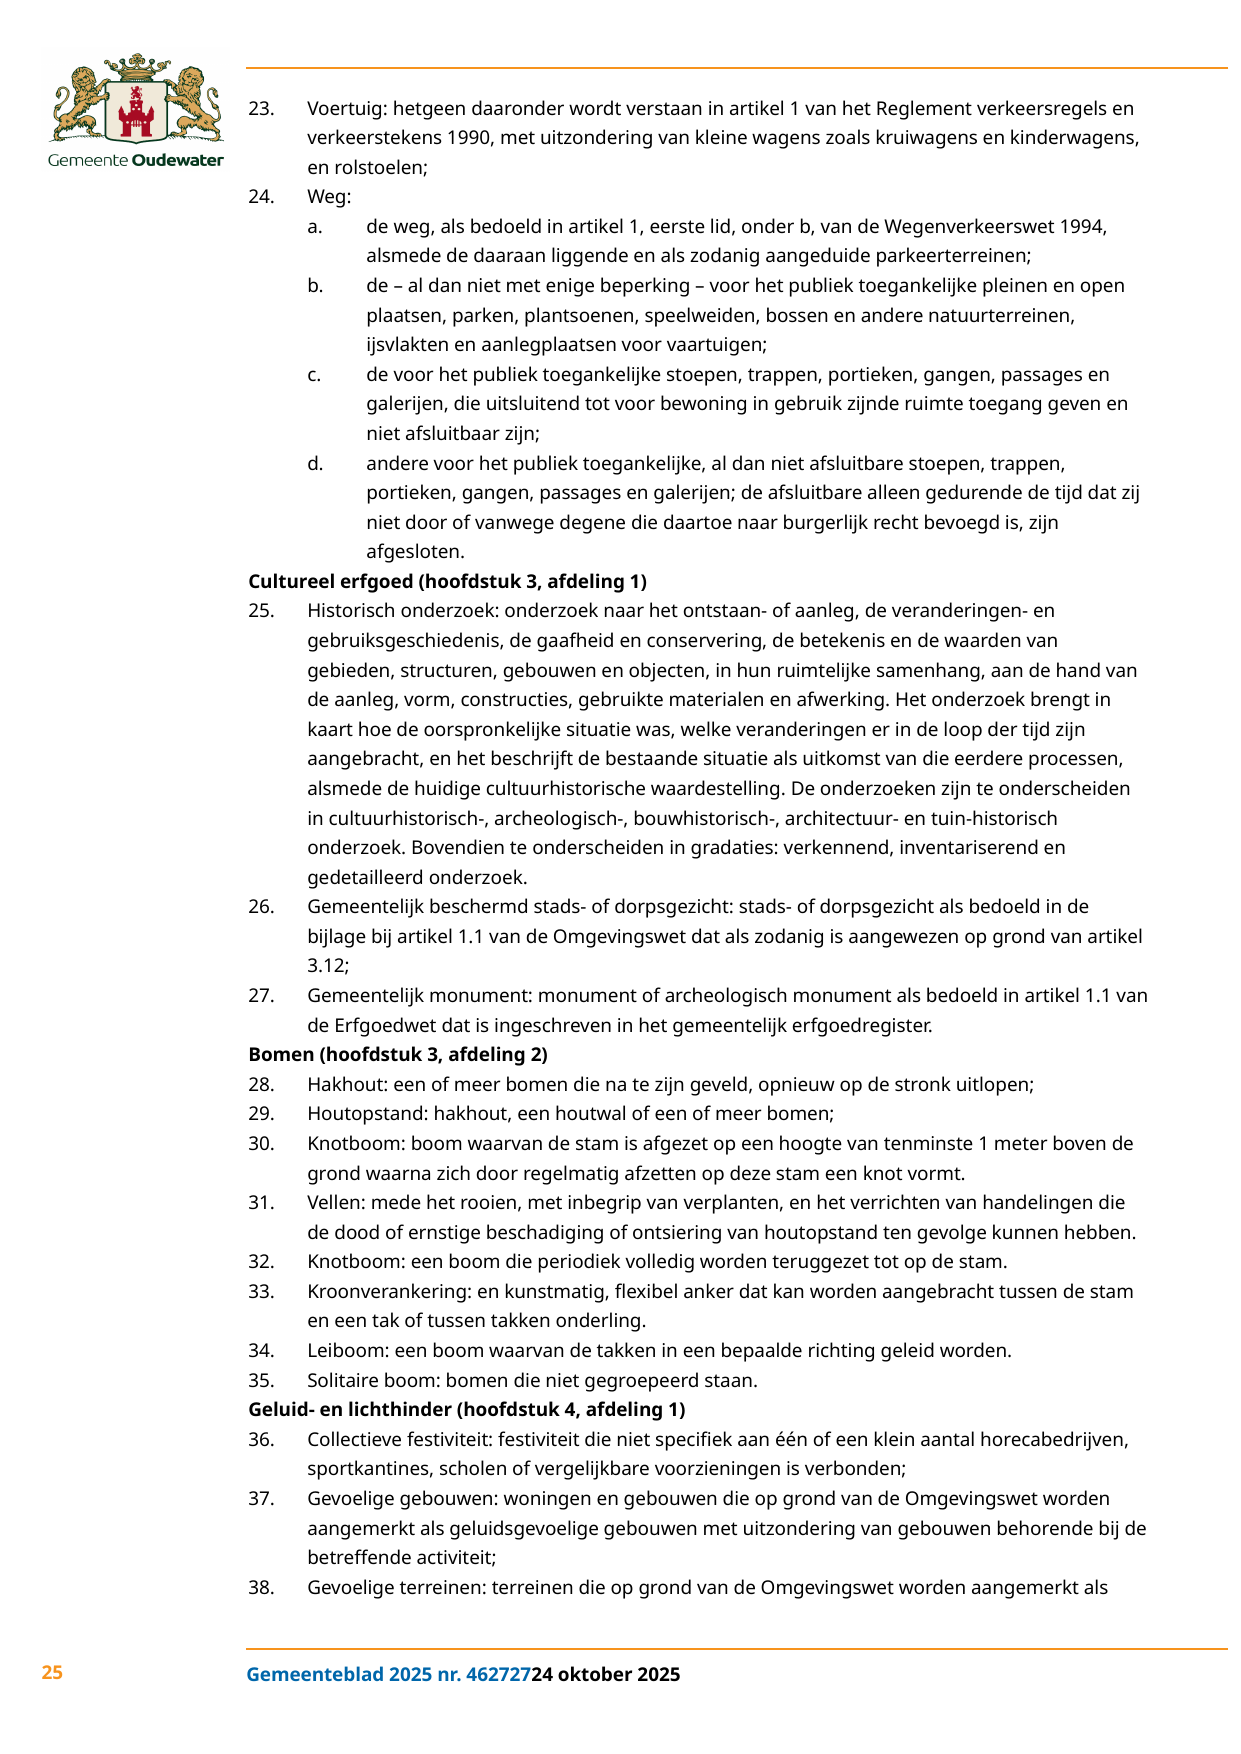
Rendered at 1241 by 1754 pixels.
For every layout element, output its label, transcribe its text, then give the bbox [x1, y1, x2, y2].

list de weg, als bedoeld in artikel 1, eerste lid, onder b, van de Wegenverkeerswet 1994, alsmede de daaraan liggende en als zodanig aangeduide parkeerterreinen; [307, 213, 1152, 268]
picture [41, 47, 231, 172]
list Vellen: mede het rooien, met inbegrip van verplanten, en het verrichten van handelingen die de dood of ernstige beschadiging of ontsiering van houtopstand ten gevolge kunnen hebben. [248, 1189, 1152, 1245]
list Voertuig: hetgeen daaronder wordt verstaan in artikel 1 van het Reglement verkeersregels en verkeerstekens 1990, met uitzondering van kleine wagens zoals kruiwagens en kinderwagens, en rolstoelen; [248, 95, 1152, 180]
list de – al dan niet met enige beperking – voor het publiek toegankelijke pleinen en open plaatsen, parken, plantsoenen, speelweiden, bossen en andere natuurterreinen, ijsvlakten en aanlegplaatsen voor vaartuigen; [307, 272, 1152, 357]
list Gevoelige gebouwen: woningen en gebouwen die op grond van de Omgevingswet worden aangemerkt als geluidsgevoelige gebouwen met uitzondering van gebouwen behorende bij de betreffende activiteit; [248, 1485, 1152, 1570]
list Collectieve festiviteit: festiviteit die niet specifiek aan één of een klein aantal horecabedrijven, sportkantines, scholen of vergelijkbare voorzieningen is verbonden; [248, 1426, 1152, 1481]
list Houtopstand: hakhout, een houtwal of een of meer bomen; [248, 1101, 1152, 1126]
text Geluid- en lichthinder (hoofdstuk 4, afdeling 1) [248, 1396, 1152, 1422]
list de voor het publiek toegankelijke stoepen, trappen, portieken, gangen, passages en galerijen, die uitsluitend tot voor bewoning in gebruik zijnde ruimte toegang geven en niet afsluitbaar zijn; [307, 361, 1152, 446]
list Gemeentelijk monument: monument of archeologisch monument als bedoeld in artikel 1.1 van de Erfgoedwet dat is ingeschreven in het gemeentelijk erfgoedregister. [248, 982, 1152, 1038]
list Kroonverankering: en kunstmatig, flexibel anker dat kan worden aangebracht tussen de stam en een tak of tussen takken onderling. [248, 1278, 1152, 1333]
text Bomen (hoofdstuk 3, afdeling 2) [248, 1041, 1152, 1067]
list Gevoelige terreinen: terreinen die op grond van de Omgevingswet worden aangemerkt als [248, 1574, 1152, 1600]
list Solitaire boom: bomen die niet gegroepeerd staan. [248, 1367, 1152, 1393]
list Gemeentelijk beschermd stads- of dorpsgezicht: stads- of dorpsgezicht als bedoeld in de bijlage bij artikel 1.1 van de Omgevingswet dat als zodanig is aangewezen op grond van artikel 3.12; [248, 893, 1152, 978]
text Cultureel erfgoed (hoofdstuk 3, afdeling 1) [248, 568, 1152, 594]
list Historisch onderzoek: onderzoek naar het ontstaan- of aanleg, de veranderingen- en gebruiksgeschiedenis, de gaafheid en conservering, de betekenis en de waarden van gebieden, structuren, gebouwen en objecten, in hun ruimtelijke samenhang, aan de hand van de aanleg, vorm, constructies, gebruikte materialen en afwerking. Het onderzoek brengt in kaart hoe de oorspronkelijke situatie was, welke veranderingen er in de loop der tijd zijn aangebracht, en het beschrijft de bestaande situatie als uitkomst van die eerdere processen, alsmede de huidige cultuurhistorische waardestelling. De onderzoeken zijn te onderscheiden in cultuurhistorisch-, archeologisch-, bouwhistorisch-, architectuur- en tuin-historisch onderzoek. Bovendien te onderscheiden in gradaties: verkennend, inventariserend en gedetailleerd onderzoek. [248, 598, 1152, 890]
list Knotboom: een boom die periodiek volledig worden teruggezet tot op de stam. [248, 1248, 1152, 1274]
list andere voor het publiek toegankelijke, al dan niet afsluitbare stoepen, trappen, portieken, gangen, passages en galerijen; de afsluitbare alleen gedurende de tijd dat zij niet door of vanwege degene die daartoe naar burgerlijk recht bevoegd is, zijn afgesloten. [307, 450, 1152, 564]
list Weg: [248, 183, 1152, 209]
list Knotboom: boom waarvan de stam is afgezet op een hoogte van tenminste 1 meter boven de grond waarna zich door regelmatig afzetten op deze stam een knot vormt. [248, 1130, 1152, 1186]
list Hakhout: een of meer bomen die na te zijn geveld, opnieuw op de stronk uitlopen; [248, 1071, 1152, 1097]
list Leiboom: een boom waarvan de takken in een bepaalde richting geleid worden. [248, 1337, 1152, 1363]
